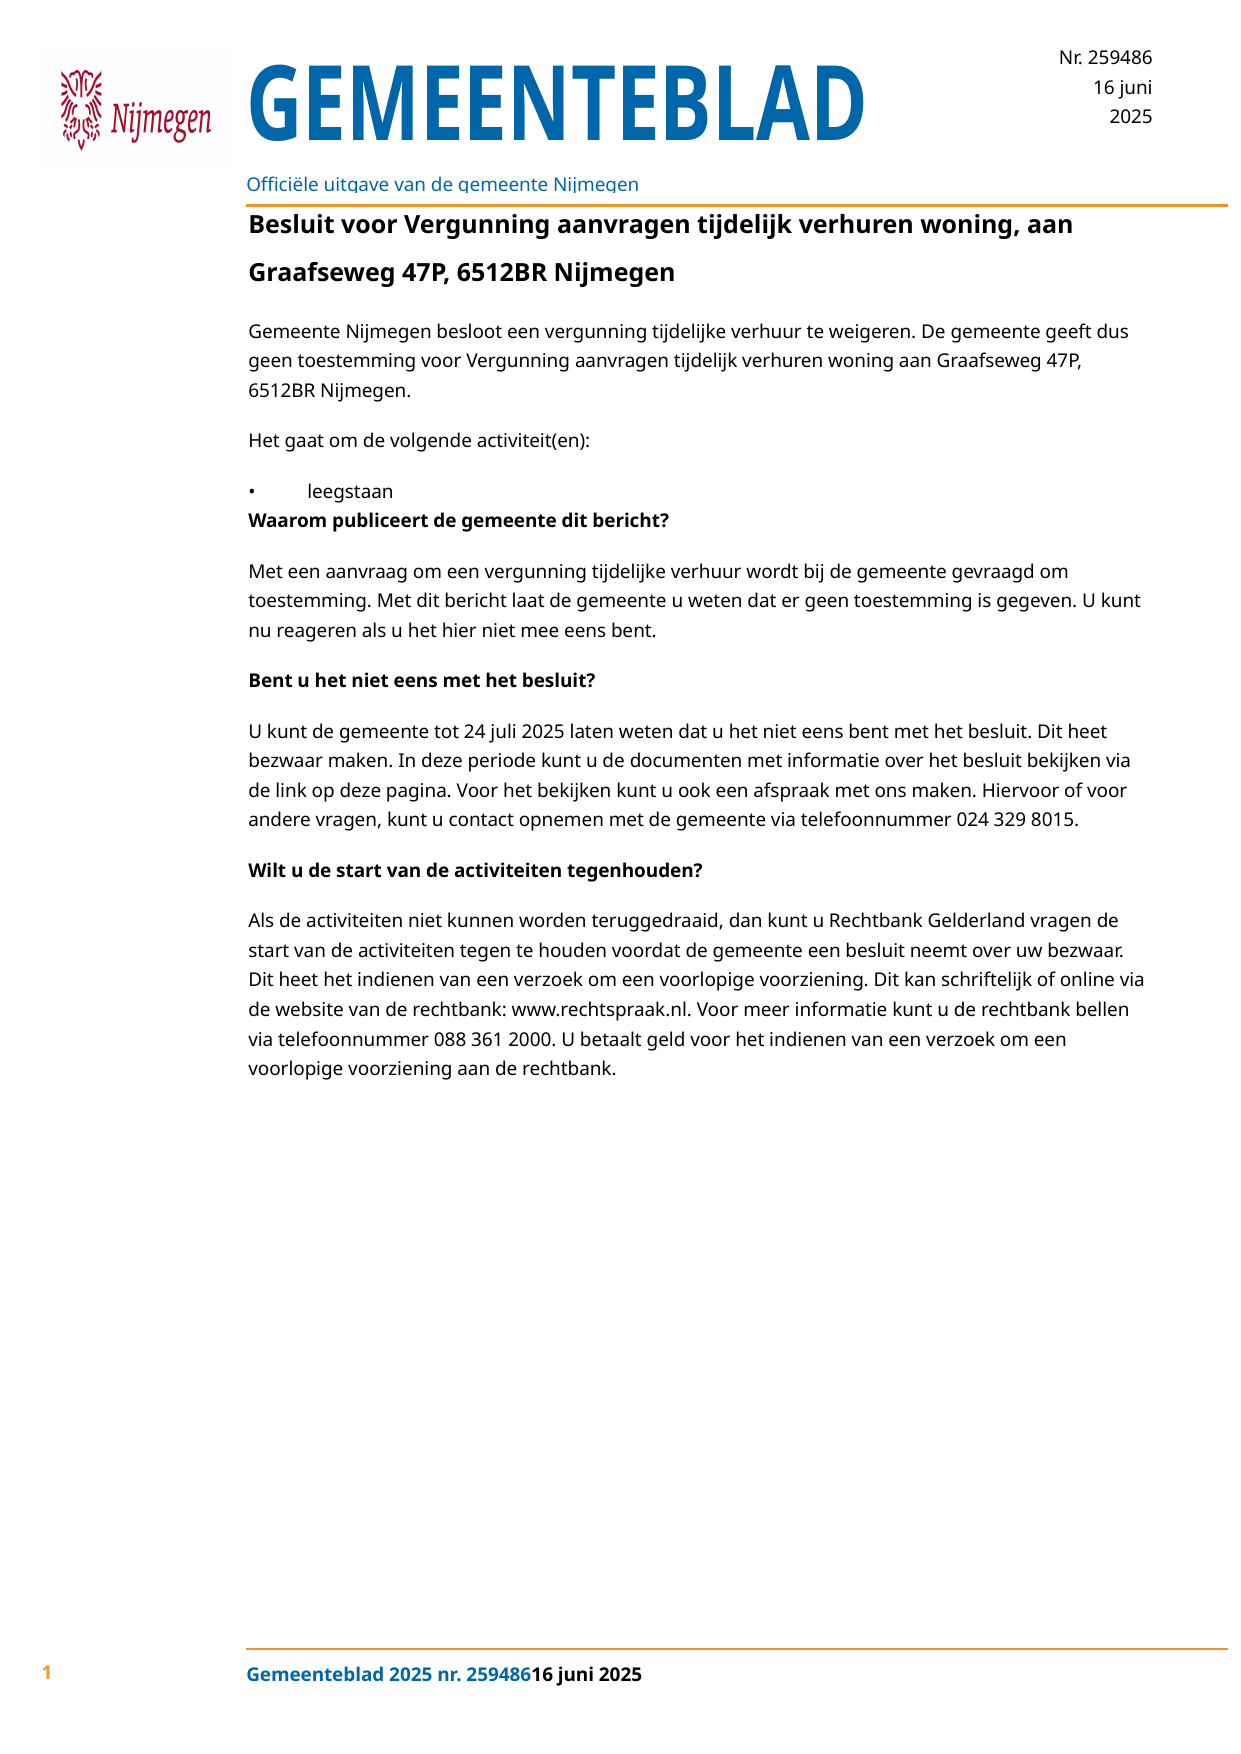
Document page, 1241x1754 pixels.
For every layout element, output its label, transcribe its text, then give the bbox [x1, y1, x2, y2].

text Het gaat om de volgende activiteit(en): [248, 427, 1152, 453]
text Besluit voor Vergunning aanvragen tijdelijk verhuren woning, aan Graafseweg 47P, 6512BR Nijmegen [248, 207, 1152, 288]
text Met een aanvraag om een vergunning tijdelijke verhuur wordt bij de gemeente gevraagd om toestemming. Met dit bericht laat de gemeente u weten dat er geen toestemming is gegeven. U kunt nu reageren als u het hier niet mee eens bent. [248, 558, 1152, 643]
text Bent u het niet eens met het besluit? [248, 667, 1152, 693]
text U kunt de gemeente tot 24 juli 2025 laten weten dat u het niet eens bent met het besluit. Dit heet bezwaar maken. In deze periode kunt u de documenten met informatie over het besluit bekijken via de link op deze pagina. Voor het bekijken kunt u ook een afspraak met ons maken. Hiervoor of voor andere vragen, kunt u contact opnemen met de gemeente via telefoonnummer 024 329 8015. [248, 718, 1152, 832]
text Wilt u de start van de activiteiten tegenhouden? [248, 857, 1152, 883]
list leegstaan [248, 478, 1152, 504]
text Gemeente Nijmegen besloot een vergunning tijdelijke verhuur te weigeren. De gemeente geeft dus geen toestemming voor Vergunning aanvragen tijdelijk verhuren woning aan Graafseweg 47P, 6512BR Nijmegen. [248, 318, 1152, 403]
text Als de activiteiten niet kunnen worden teruggedraaid, dan kunt u Rechtbank Gelderland vragen de start van de activiteiten tegen te houden voordat de gemeente een besluit neemt over uw bezwaar. Dit heet het indienen van een verzoek om een voorlopige voorziening. Dit kan schriftelijk of online via de website van de rechtbank: www.rechtspraak.nl. Voor meer informatie kunt u de rechtbank bellen via telefoonnummer 088 361 2000. U betaalt geld voor het indienen van een verzoek om een voorlopige voorziening aan de rechtbank. [248, 907, 1152, 1081]
text Waarom publiceert de gemeente dit bericht? [248, 507, 1152, 533]
picture [41, 47, 231, 172]
